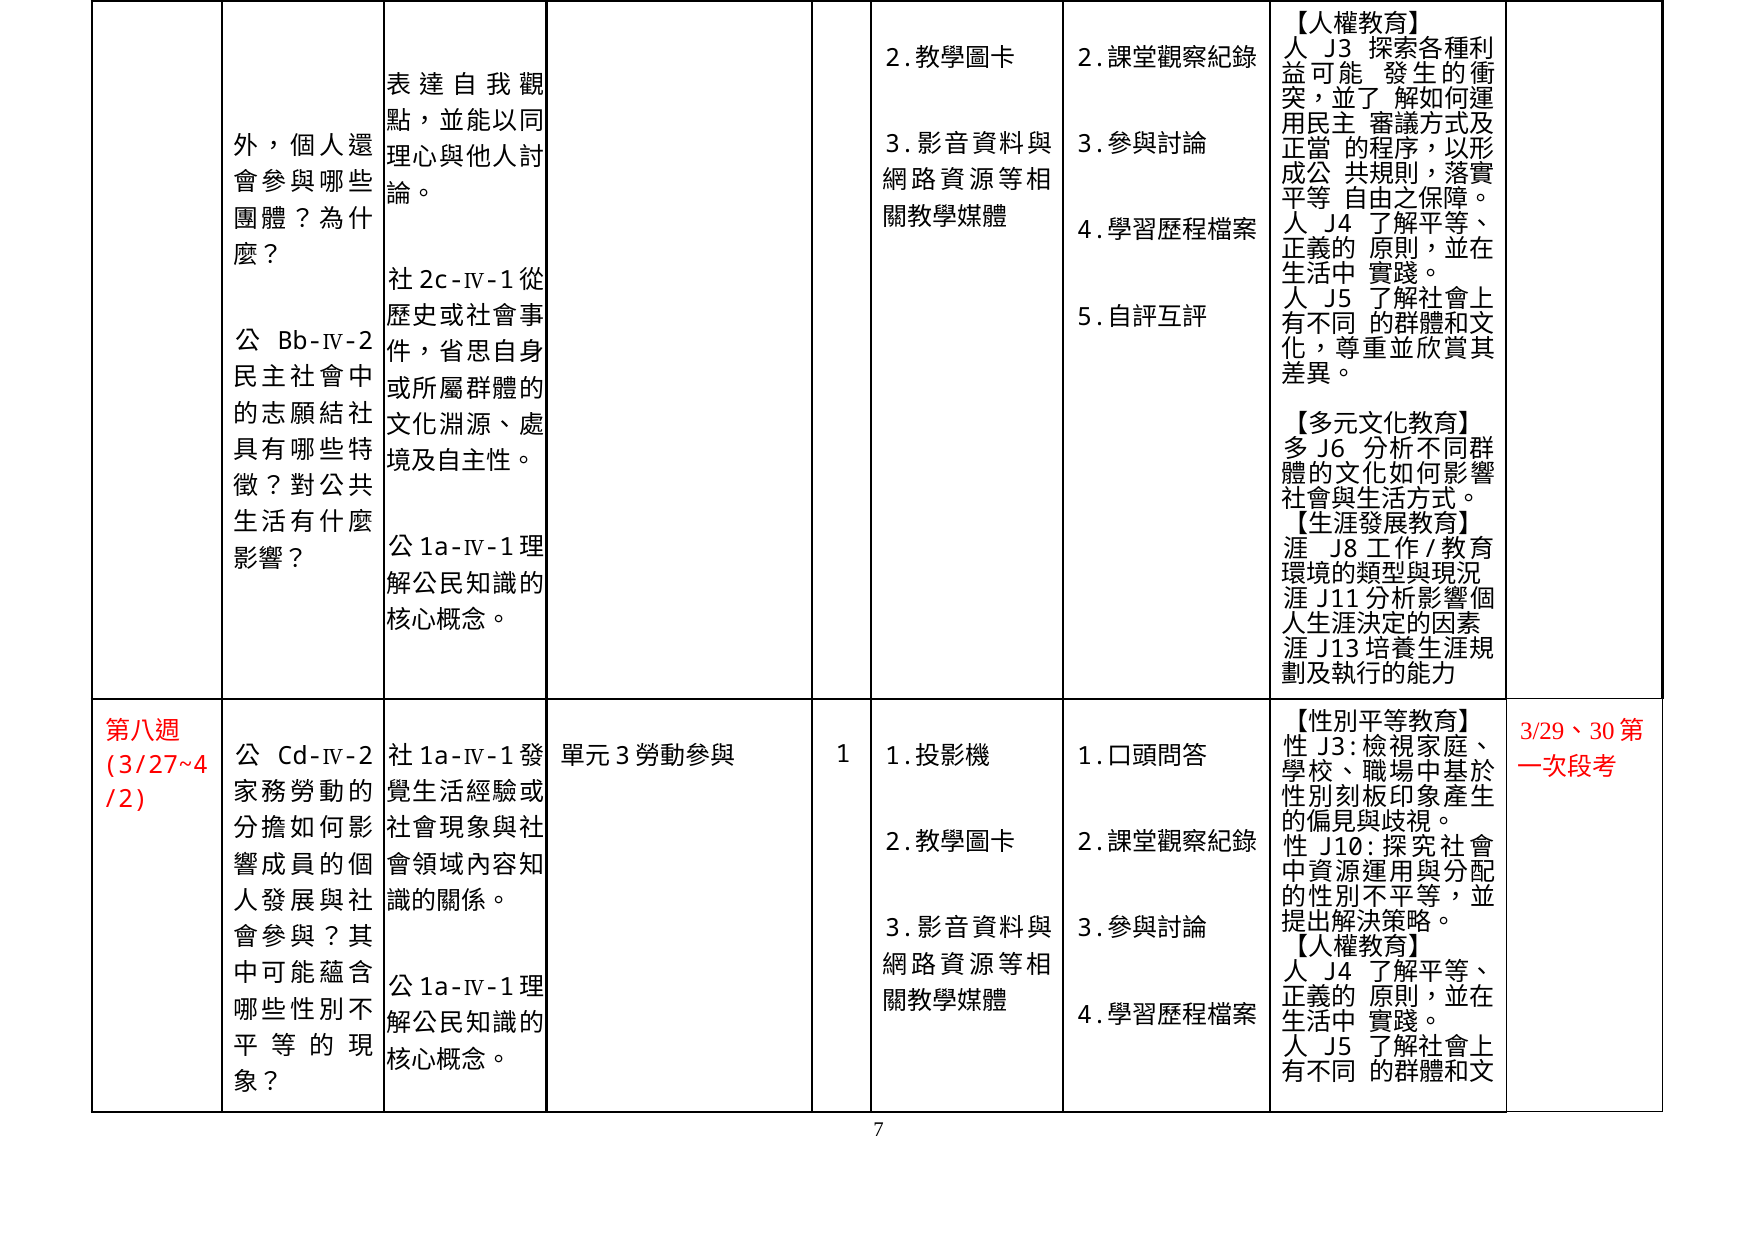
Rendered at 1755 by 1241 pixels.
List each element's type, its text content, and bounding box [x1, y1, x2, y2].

table_cell 2.教學圖卡 3.影音資料與網路資源等相關教學媒體 [872, 2, 1062, 698]
table_cell 社1a-Ⅳ-1發覺生活經驗或社會現象與社會領域內容知識的關係。 公1a-Ⅳ-1理解公民知識的核心概念。 [385, 700, 545, 1111]
table_cell 單元3勞動參與 [548, 700, 811, 1111]
table_cell 2.課堂觀察紀錄 3.參與討論 4.學習歷程檔案 5.自評互評 [1064, 2, 1269, 698]
table_cell 1.投影機 2.教學圖卡 3.影音資料與網路資源等相關教學媒體 [872, 700, 1062, 1111]
table_cell 外，個人還會參與哪些團體？為什麼？ 公Bb-Ⅳ-2民主社會中的志願結社具有哪些特徵？對公共生活有什麼影響？ [223, 2, 383, 698]
table_cell 3/29、30第一次段考 [1507, 699, 1662, 1111]
table_cell 第八週(3/27~4/2) [93, 700, 221, 1111]
table_cell 公Cd-Ⅳ-2家務勞動的分擔如何影響成員的個人發展與社會參與？其中可能蘊含哪些性別不平等的現象？ [223, 700, 383, 1111]
table_cell 【性別平等教育】 性J3:檢視家庭、學校、職場中基於性別刻板印象產生的偏見與歧視。 性J10:探究社會中資源運用與分配的性別不平等，並提出解決策略。 【人權教育】 人 J4 了解平等、正義的 原則，並在生活中 實踐。 人 J5 了解社會上有不同 的群體和文 [1271, 700, 1506, 1111]
table_cell 1.口頭問答 2.課堂觀察紀錄 3.參與討論 4.學習歷程檔案 [1064, 700, 1269, 1111]
table_cell [813, 2, 870, 698]
table_cell [1507, 2, 1661, 698]
table_cell 【人權教育】 人 J3 探索各種利益可能 發生的衝突，並了 解如何運用民主 審議方式及正當 的程序，以形成公 共規則，落實平等 自由之保障。 人 J4 了解平等、正義的 原則，並在生活中 實踐。 人 J5 了解社會上有不同 的群體和文化，尊重並欣賞其差異。 【多元文化教育】 多J6 分析不同群體的文化如何影響社會與生活方式。 【生涯發展教育】 涯 J8工作/教育環境的類型與現況 涯J11分析影響個人生涯決定的因素 涯J13培養生涯規劃及執行的能力 [1271, 2, 1505, 698]
table_cell 表達自我觀點，並能以同理心與他人討論。 社2c-Ⅳ-1從歷史或社會事件，省思自身或所屬群體的文化淵源、處境及自主性。 公1a-Ⅳ-1理解公民知識的核心概念。 [385, 2, 545, 698]
table_cell [93, 2, 221, 698]
table_cell 1 [813, 700, 870, 1111]
table_cell [548, 2, 811, 698]
